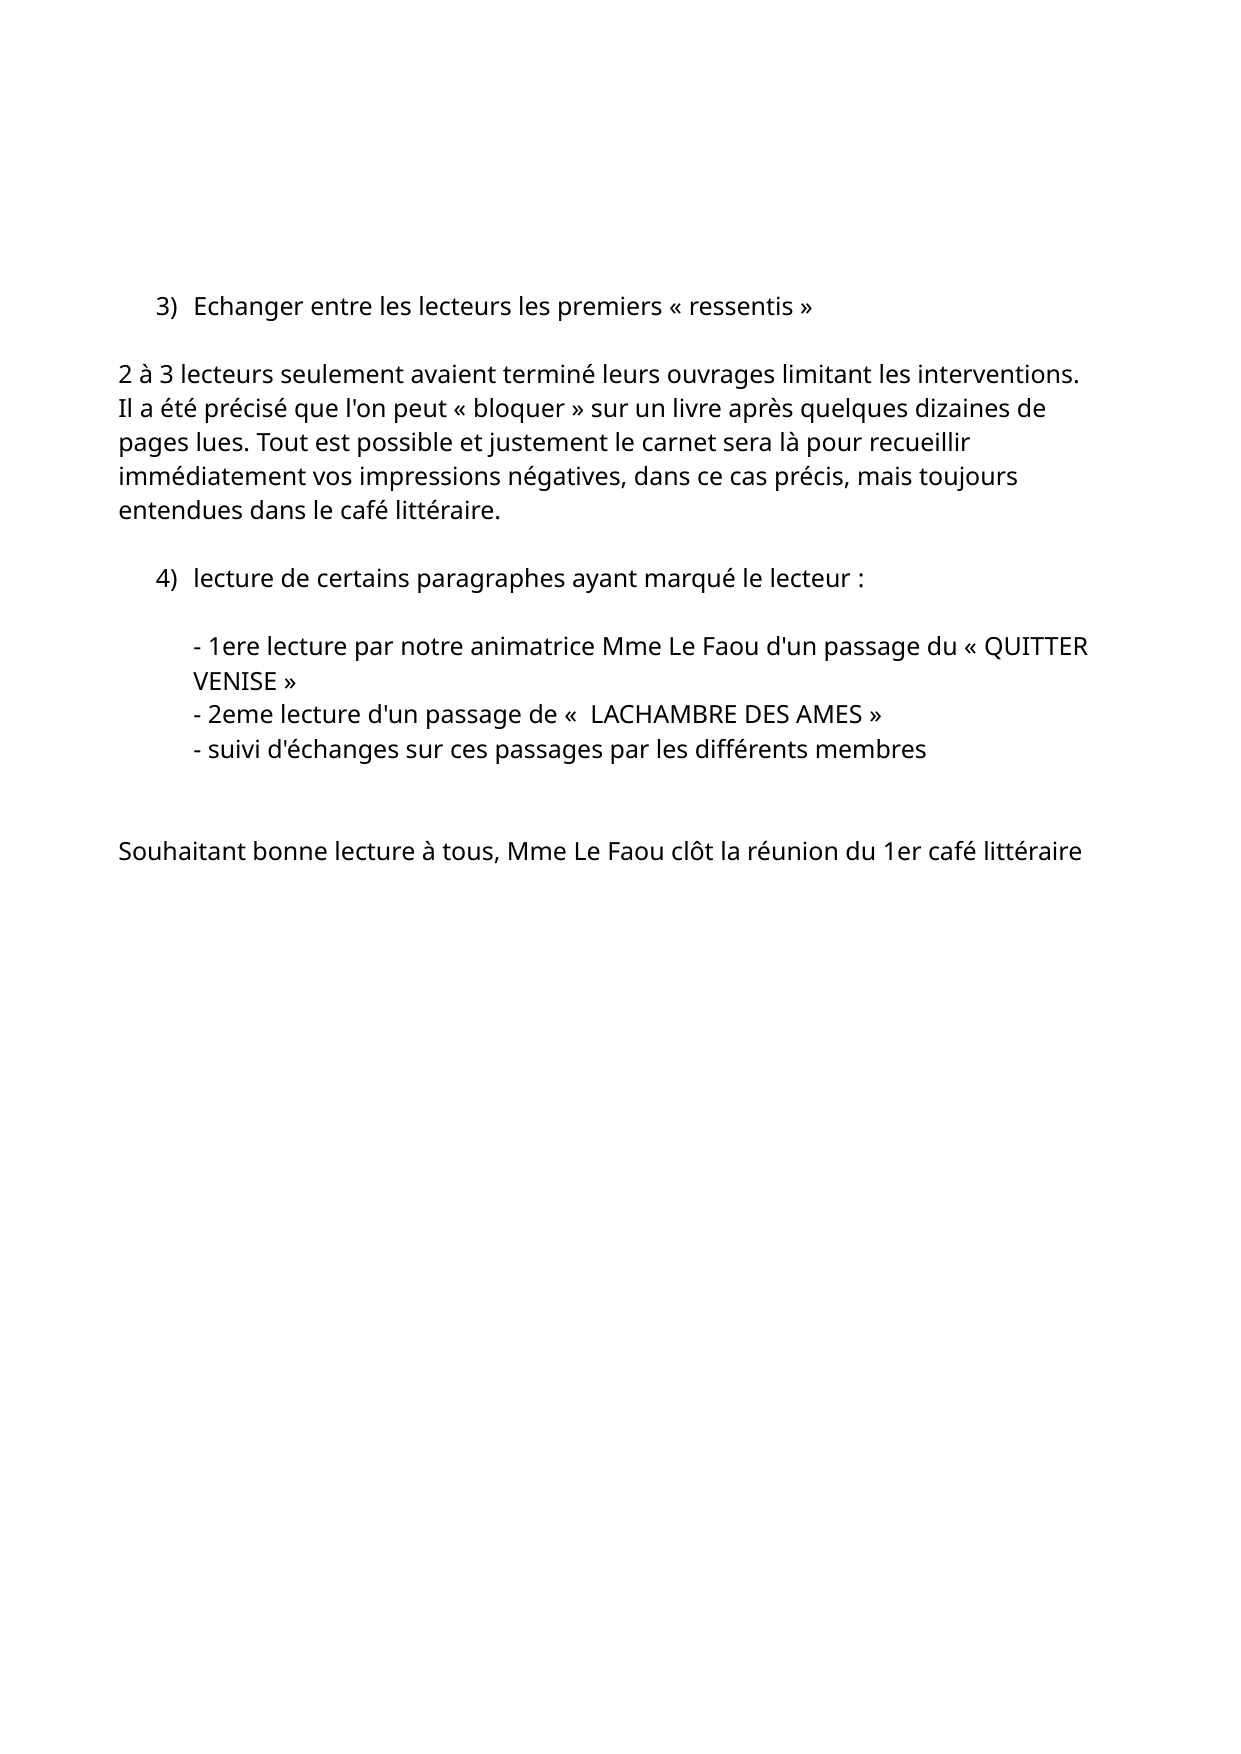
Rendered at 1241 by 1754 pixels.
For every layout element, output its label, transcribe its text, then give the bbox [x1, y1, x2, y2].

list lecture de certains paragraphes ayant marqué le lecteur : [156, 561, 1122, 595]
list - 1ere lecture par notre animatrice Mme Le Faou d'un passage du « QUITTER VENISE » [156, 629, 1122, 697]
text 2 à 3 lecteurs seulement avaient terminé leurs ouvrages limitant les interventions. [118, 357, 1122, 391]
list Echanger entre les lecteurs les premiers « ressentis » [156, 288, 1122, 322]
list - 2eme lecture d'un passage de « LACHAMBRE DES AMES » [156, 697, 1122, 731]
list - suivi d'échanges sur ces passages par les différents membres [156, 731, 1122, 765]
text Il a été précisé que l'on peut « bloquer » sur un livre après quelques dizaines de pages lues. Tout est possible et justement le carnet sera là pour recueillir immédiatement vos impressions négatives, dans ce cas précis, mais toujours entendues dans le café littéraire. [118, 391, 1122, 527]
text Souhaitant bonne lecture à tous, Mme Le Faou clôt la réunion du 1er café littéraire [118, 833, 1122, 867]
